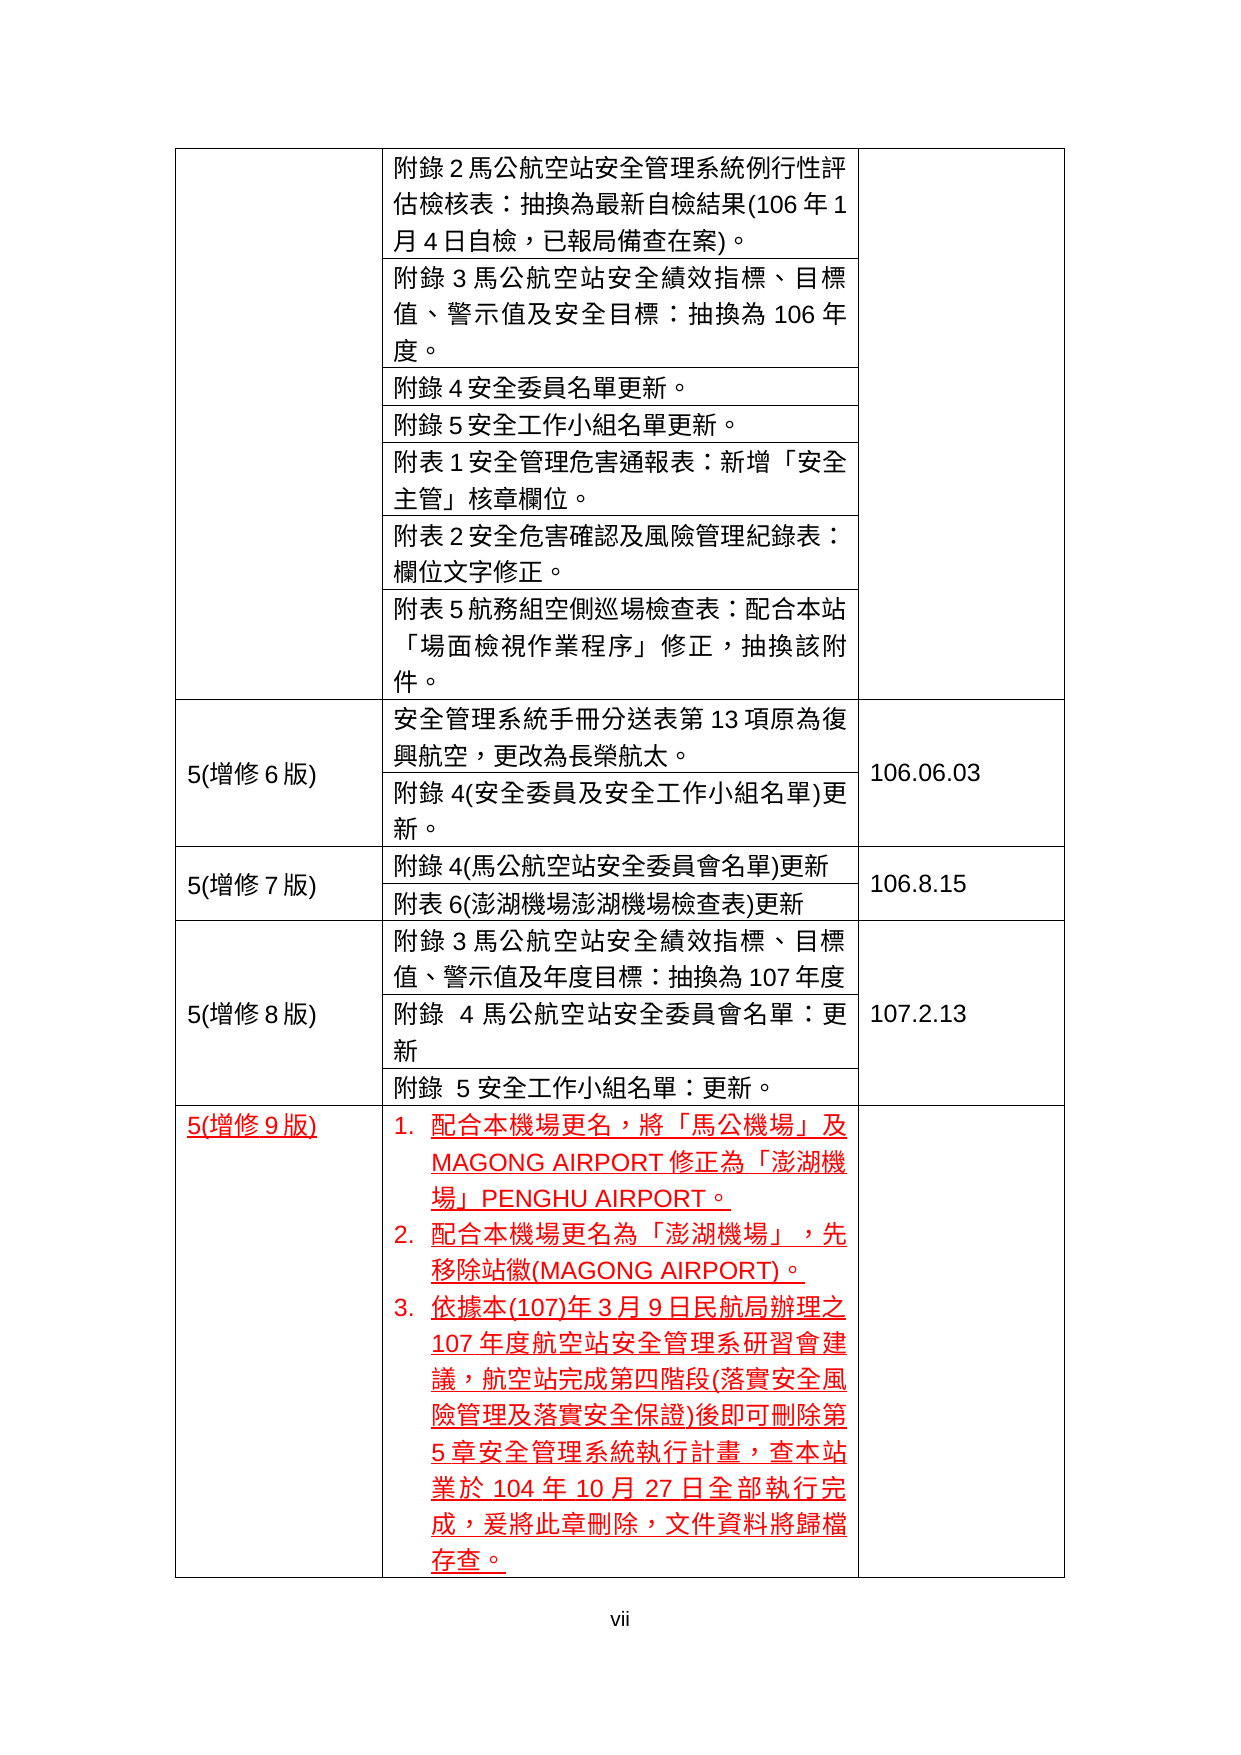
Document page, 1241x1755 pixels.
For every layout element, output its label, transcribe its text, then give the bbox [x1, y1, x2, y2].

table_cell 附錄4安全委員名單更新。 [383, 368, 858, 404]
table_cell 5(增修8版) [176, 921, 382, 1105]
table_cell 106.8.15 [859, 847, 1064, 920]
table_cell [859, 1106, 1064, 1577]
table_cell 附錄3馬公航空站安全績效指標、目標值、警示值及年度目標：抽換為107年度 [383, 921, 858, 994]
table_cell 附表1安全管理危害通報表：新增「安全主管」核章欄位。 [383, 443, 858, 515]
table_cell [859, 149, 1064, 699]
table_cell 附表5航務組空側巡場檢查表：配合本站「場面檢視作業程序」修正，抽換該附件。 [383, 590, 858, 699]
table_cell 附表2安全危害確認及風險管理紀錄表：欄位文字修正。 [383, 516, 858, 589]
table_cell 附錄4(馬公航空站安全委員會名單)更新 [383, 847, 858, 883]
table_cell [176, 149, 382, 699]
table_cell 附錄 5 安全工作小組名單：更新。 [383, 1069, 858, 1105]
table_cell 5(增修9版) [176, 1106, 382, 1577]
table_cell 5(增修7版) [176, 847, 382, 920]
table_cell 配合本機場更名，將「馬公機場」及MAGONG AIRPORT修正為「澎湖機場」PENGHU AIRPORT。 配合本機場更名為「澎湖機場」，先移除站徽(MAGONG AIRPORT)。 依據本(107)年3月9日民航局辦理之107年度航空站安全管理系研習會建議，航空站完成第四階段(落實安全風險管理及落實安全保證)後即可刪除第5章安全管理系統執行計畫，查本站業於104年10月27日全部執行完成，爰將此章刪除，文件資料將歸檔存查。 依前項修正目錄並刪除1.5.1之原第5章及1.5.2項之差項分析表之述敘；並調整其後項次編號。 修正原附錄2馬公航空站安全管理系統例行性評估檢核表，手冊中僅保留「檢核表」格式，每年例行性評估檢核資料將公布於本站網頁SMS專區，資料並歸檔存查，不再於手冊中抽換更正。 因刪除附錄1本航空站安全管理系統103年差異分析表，調整其後續項次編號。 [383, 1106, 858, 1577]
table_cell 附表6(澎湖機場澎湖機場檢查表)更新 [383, 884, 858, 920]
table_cell 106.06.03 [859, 700, 1064, 846]
table_cell 107.2.13 [859, 921, 1064, 1105]
table_cell 附錄4(安全委員及安全工作小組名單)更新。 [383, 773, 858, 846]
table_cell 附錄2馬公航空站安全管理系統例行性評估檢核表：抽換為最新自檢結果(106年1月4日自檢，已報局備查在案)。 [383, 149, 858, 257]
table_cell 附錄 4 馬公航空站安全委員會名單：更新 [383, 995, 858, 1067]
table_cell 附錄5安全工作小組名單更新。 [383, 406, 858, 442]
table_cell 附錄3馬公航空站安全績效指標、目標值、警示值及安全目標：抽換為106年度。 [383, 259, 858, 367]
table_cell 5(增修6版) [176, 700, 382, 846]
table_cell 安全管理系統手冊分送表第13項原為復興航空，更改為長榮航太。 [383, 700, 858, 772]
